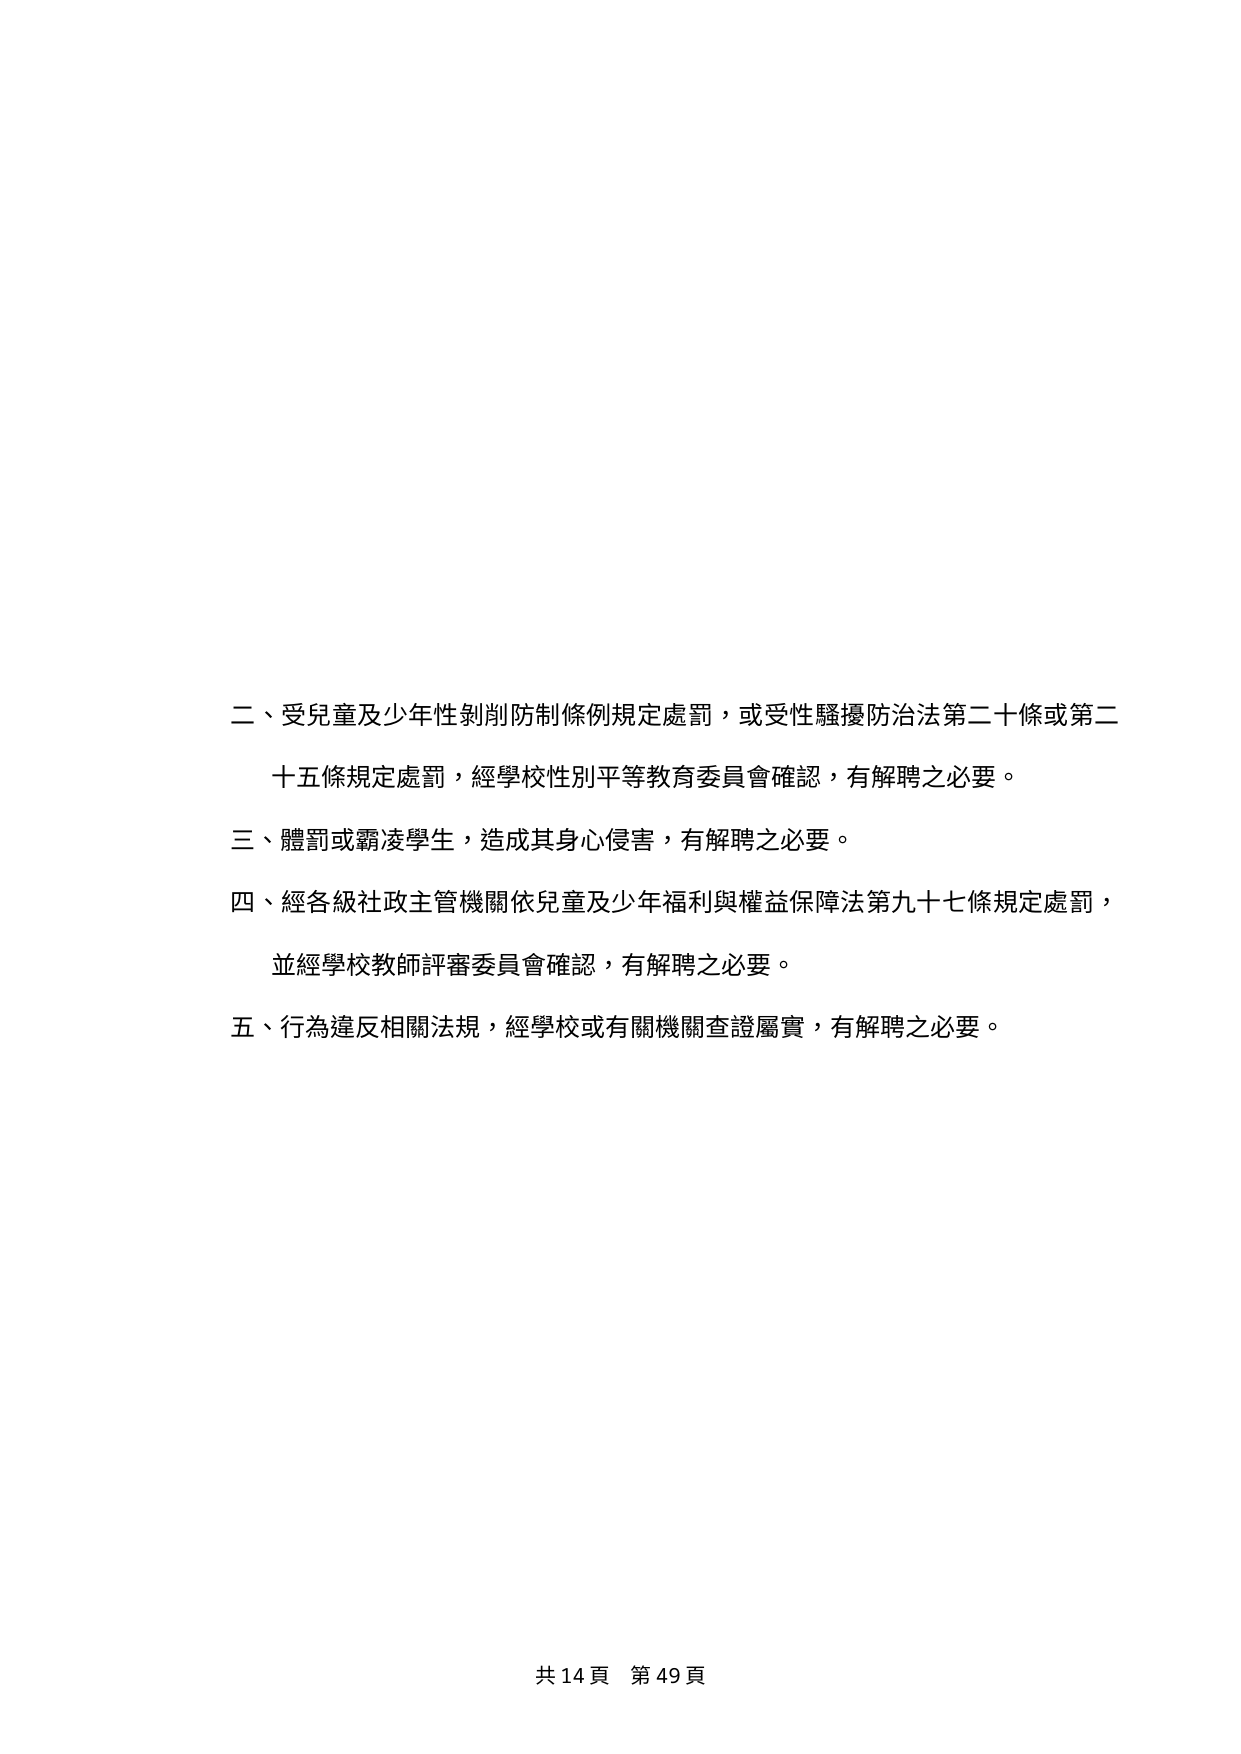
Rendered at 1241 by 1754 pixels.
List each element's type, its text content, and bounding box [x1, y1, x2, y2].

text 三、體罰或霸凌學生，造成其身心侵害，有解聘之必要。 [230, 797, 1122, 859]
text 二、受兒童及少年性剝削防制條例規定處罰，或受性騷擾防治法第二十條或第二十五條規定處罰，經學校性別平等教育委員會確認，有解聘之必要。 [230, 672, 1122, 797]
text 五、行為違反相關法規，經學校或有關機關查證屬實，有解聘之必要。 [230, 984, 1122, 1047]
text 四、經各級社政主管機關依兒童及少年福利與權益保障法第九十七條規定處罰，並經學校教師評審委員會確認，有解聘之必要。 [230, 859, 1122, 984]
